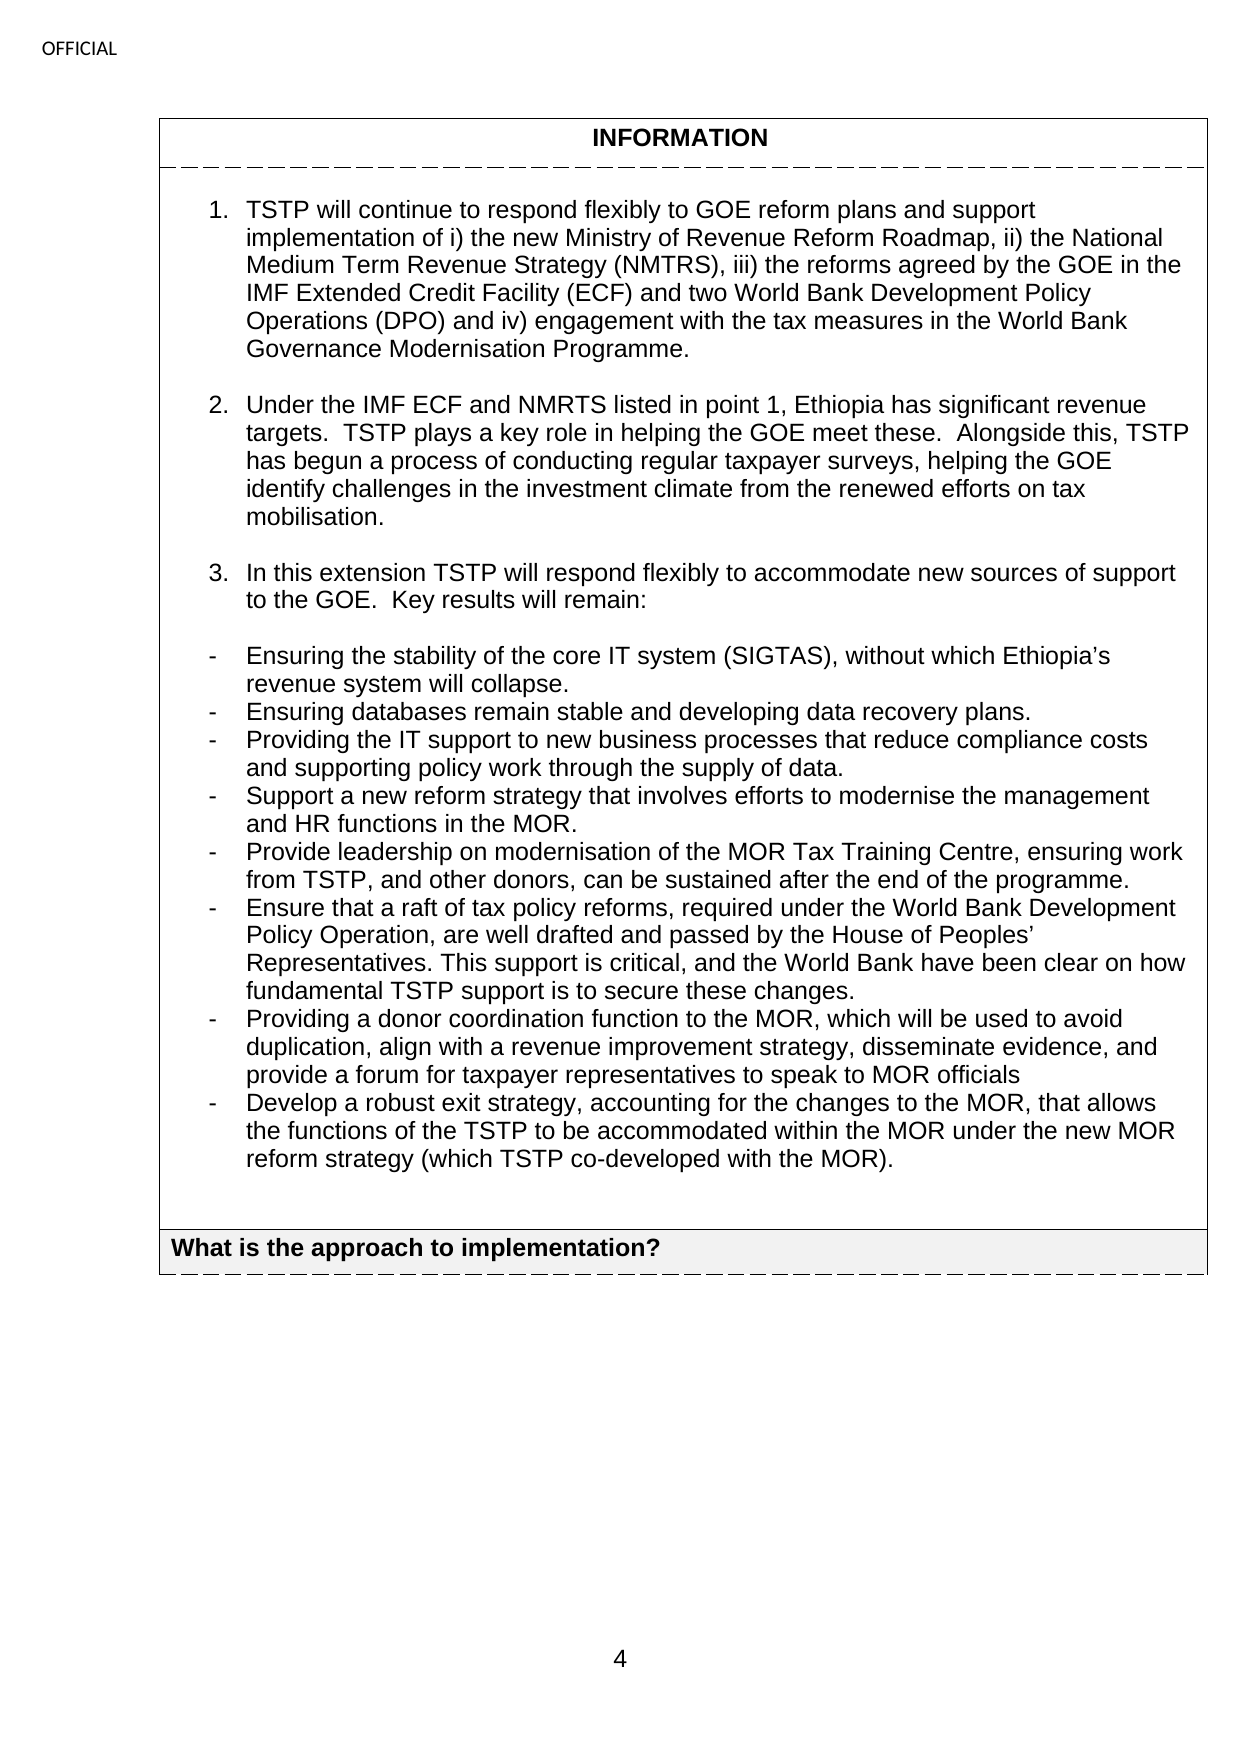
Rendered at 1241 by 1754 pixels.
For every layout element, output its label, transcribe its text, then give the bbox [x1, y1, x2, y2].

table_cell TSTP will continue to respond flexibly to GOE reform plans and support implementation of i) the new Ministry of Revenue Reform Roadmap, ii) the National Medium Term Revenue Strategy (NMTRS), iii) the reforms agreed by the GOE in the IMF Extended Credit Facility (ECF) and two World Bank Development Policy Operations (DPO) and iv) engagement with the tax measures in the World Bank Governance Modernisation Programme. Under the IMF ECF and NMRTS listed in point 1, Ethiopia has significant revenue targets. TSTP plays a key role in helping the GOE meet these. Alongside this, TSTP has begun a process of conducting regular taxpayer surveys, helping the GOE identify challenges in the investment climate from the renewed efforts on tax mobilisation. In this extension TSTP will respond flexibly to accommodate new sources of support to the GOE. Key results will remain: Ensuring the stability of the core IT system (SIGTAS), without which Ethiopia’s revenue system will collapse. Ensuring databases remain stable and developing data recovery plans. Providing the IT support to new business processes that reduce compliance costs and supporting policy work through the supply of data. Support a new reform strategy that involves efforts to modernise the management and HR functions in the MOR. Provide leadership on modernisation of the MOR Tax Training Centre, ensuring work from TSTP, and other donors, can be sustained after the end of the programme. Ensure that a raft of tax policy reforms, required under the World Bank Development Policy Operation, are well drafted and passed by the House of Peoples’ Representatives. This support is critical, and the World Bank have been clear on how fundamental TSTP support is to secure these changes. Providing a donor coordination function to the MOR, which will be used to avoid duplication, align with a revenue improvement strategy, disseminate evidence, and provide a forum for taxpayer representatives to speak to MOR officials Develop a robust exit strategy, accounting for the changes to the MOR, that allows the functions of the TSTP to be accommodated within the MOR under the new MOR reform strategy (which TSTP co-developed with the MOR). [160, 167, 1207, 1228]
table_cell What is the approach to implementation? [160, 1230, 1207, 1274]
table_header INFORMATION [160, 119, 1207, 167]
